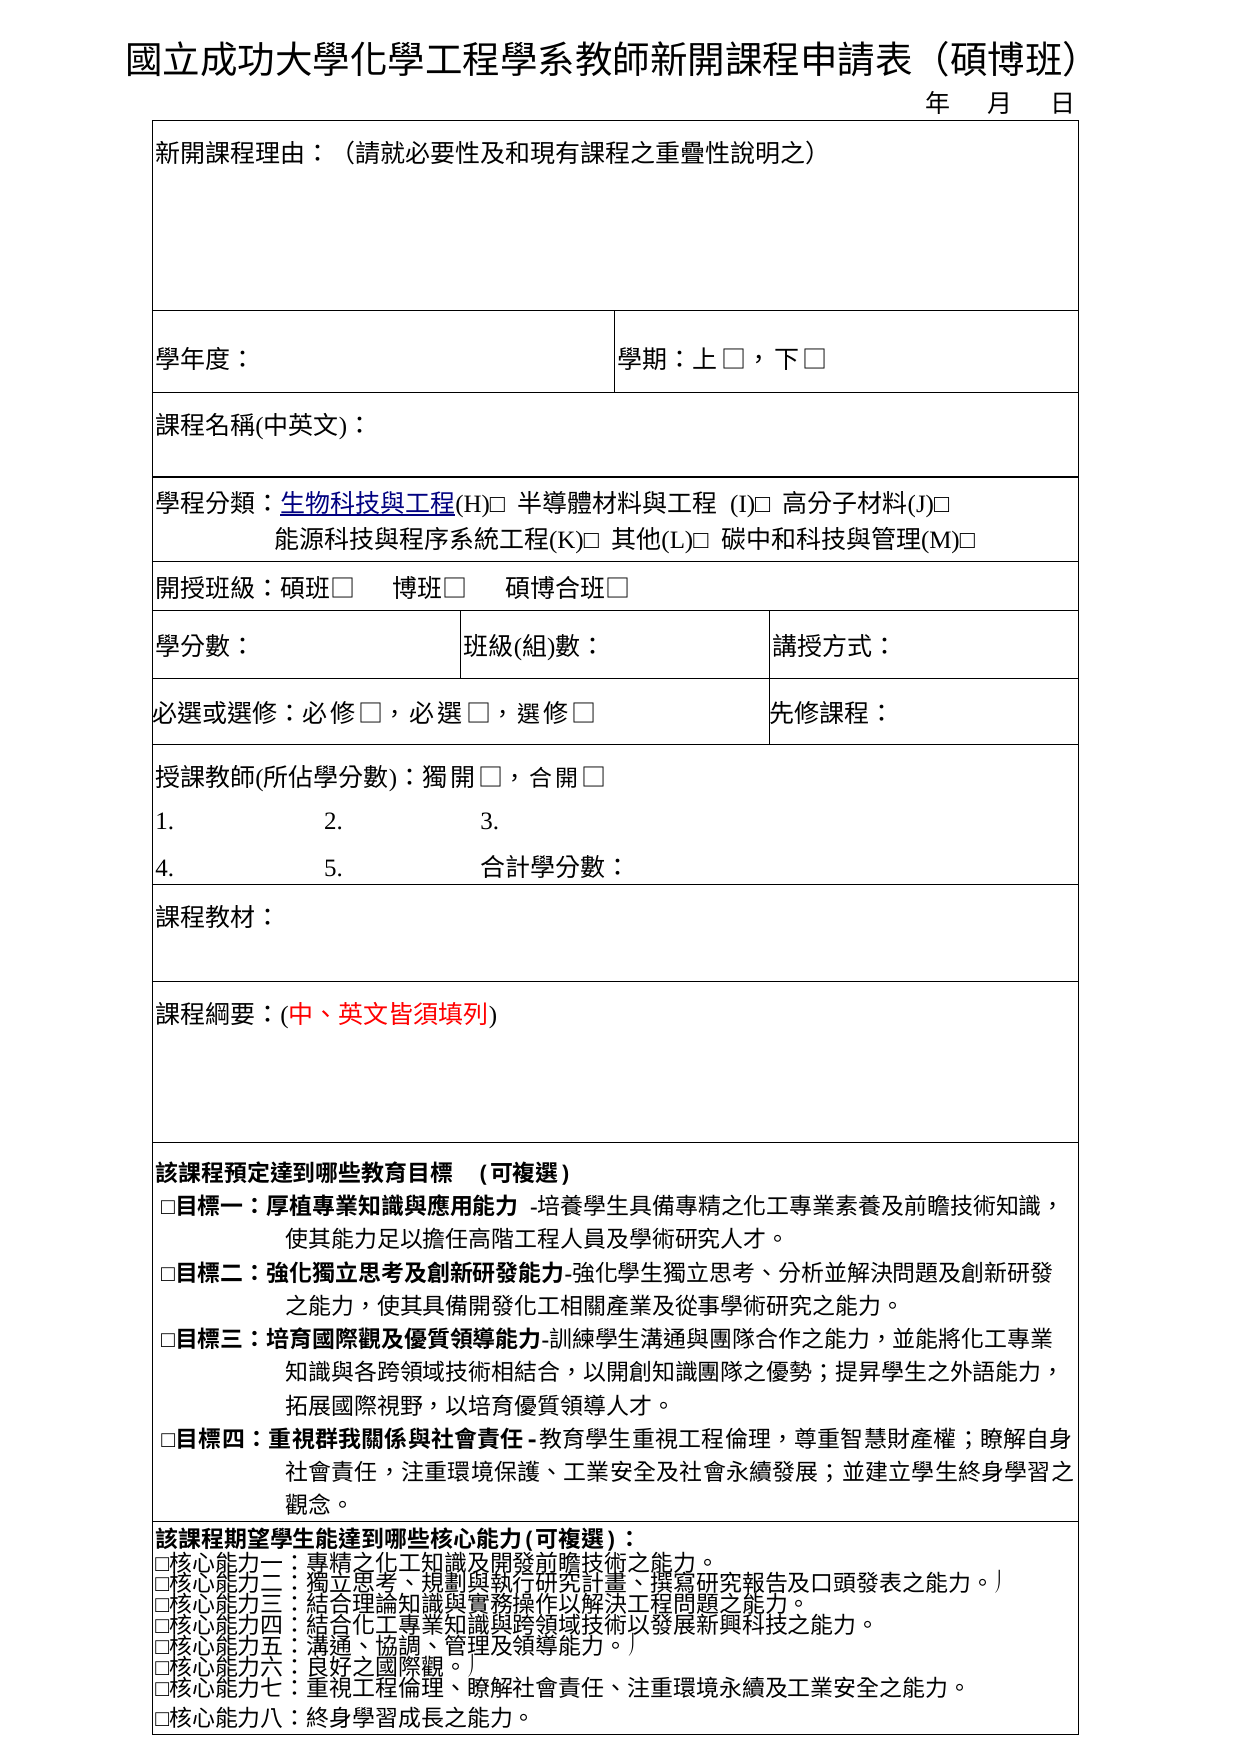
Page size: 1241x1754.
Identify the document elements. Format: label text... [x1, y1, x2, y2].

table_cell 該課程期望學生能達到哪些核心能力(可複選)： □核心能力一：專精之化工知識及開發前瞻技術之能力。 □核心能力二：獨立思考、規劃與執行研究計畫、撰寫研究報告及口頭發表之能力。 □核心能力三：結合理論知識與實務操作以解決工程問題之能力。 □核心能力四：結合化工專業知識與跨領域技術以發展新興科技之能力。 □核心能力五：溝通、協調、管理及領導能力。 □核心能力六：良好之國際觀。 □核心能力七：重視工程倫理、瞭解社會責任、注重環境永續及工業安全之能力。 □核心能力八：終身學習成長之能力。 [153, 1522, 1078, 1733]
table_cell 課程名稱(中英文)： [153, 393, 1078, 476]
table_cell 課程教材： [153, 885, 1078, 981]
table_cell 課程綱要：(中、英文皆須填列) [153, 982, 1078, 1142]
table_cell 班級(組)數： [461, 611, 769, 678]
table_cell 開授班級：碩班□ 博班□ 碩博合班□ [153, 562, 1078, 610]
text 國立成功大學化學工程學系教師新開課程申請表（碩博班） [125, 29, 1100, 84]
table_cell 學期：上□，下□ [615, 311, 1078, 392]
table_cell 學分數： [153, 611, 460, 678]
text 年 月 日 [187, 84, 1075, 120]
table_cell 授課教師(所佔學分數)：獨開□，合開□ 1. 2. 3. 4. 5. 合計學分數： [153, 745, 1078, 883]
table_header 新開課程理由：（請就必要性及和現有課程之重疊性說明之） [153, 121, 1078, 310]
table_cell 講授方式： [770, 611, 1078, 678]
table_cell 必選或選修：必修□，必選□，選修□ [153, 679, 769, 744]
table_cell 先修課程： [770, 679, 1078, 744]
table_cell 學年度： [153, 311, 614, 392]
table_cell 學程分類：生物科技與工程(H)□ 半導體材料與工程 (I)□ 高分子材料(J)□ 能源科技與程序系統工程(K)□ 其他(L)□ 碳中和科技與管理(M)□ [153, 478, 1078, 561]
table_cell 該課程預定達到哪些教育目標 (可複選) □目標一：厚植專業知識與應用能力 -培養學生具備專精之化工專業素養及前瞻技術知識，使其能力足以擔任高階工程人員及學術研究人才。 □目標二：強化獨立思考及創新研發能力-強化學生獨立思考、分析並解決問題及創新研發之能力，使其具備開發化工相關產業及從事學術研究之能力。 □目標三：培育國際觀及優質領導能力-訓練學生溝通與團隊合作之能力，並能將化工專業知識與各跨領域技術相結合，以開創知識團隊之優勢；提昇學生之外語能力，拓展國際視野，以培育優質領導人才。 □目標四：重視群我關係與社會責任-教育學生重視工程倫理，尊重智慧財產權；瞭解自身社會責任，注重環境保護、工業安全及社會永續發展；並建立學生終身學習之觀念。 [153, 1143, 1078, 1521]
